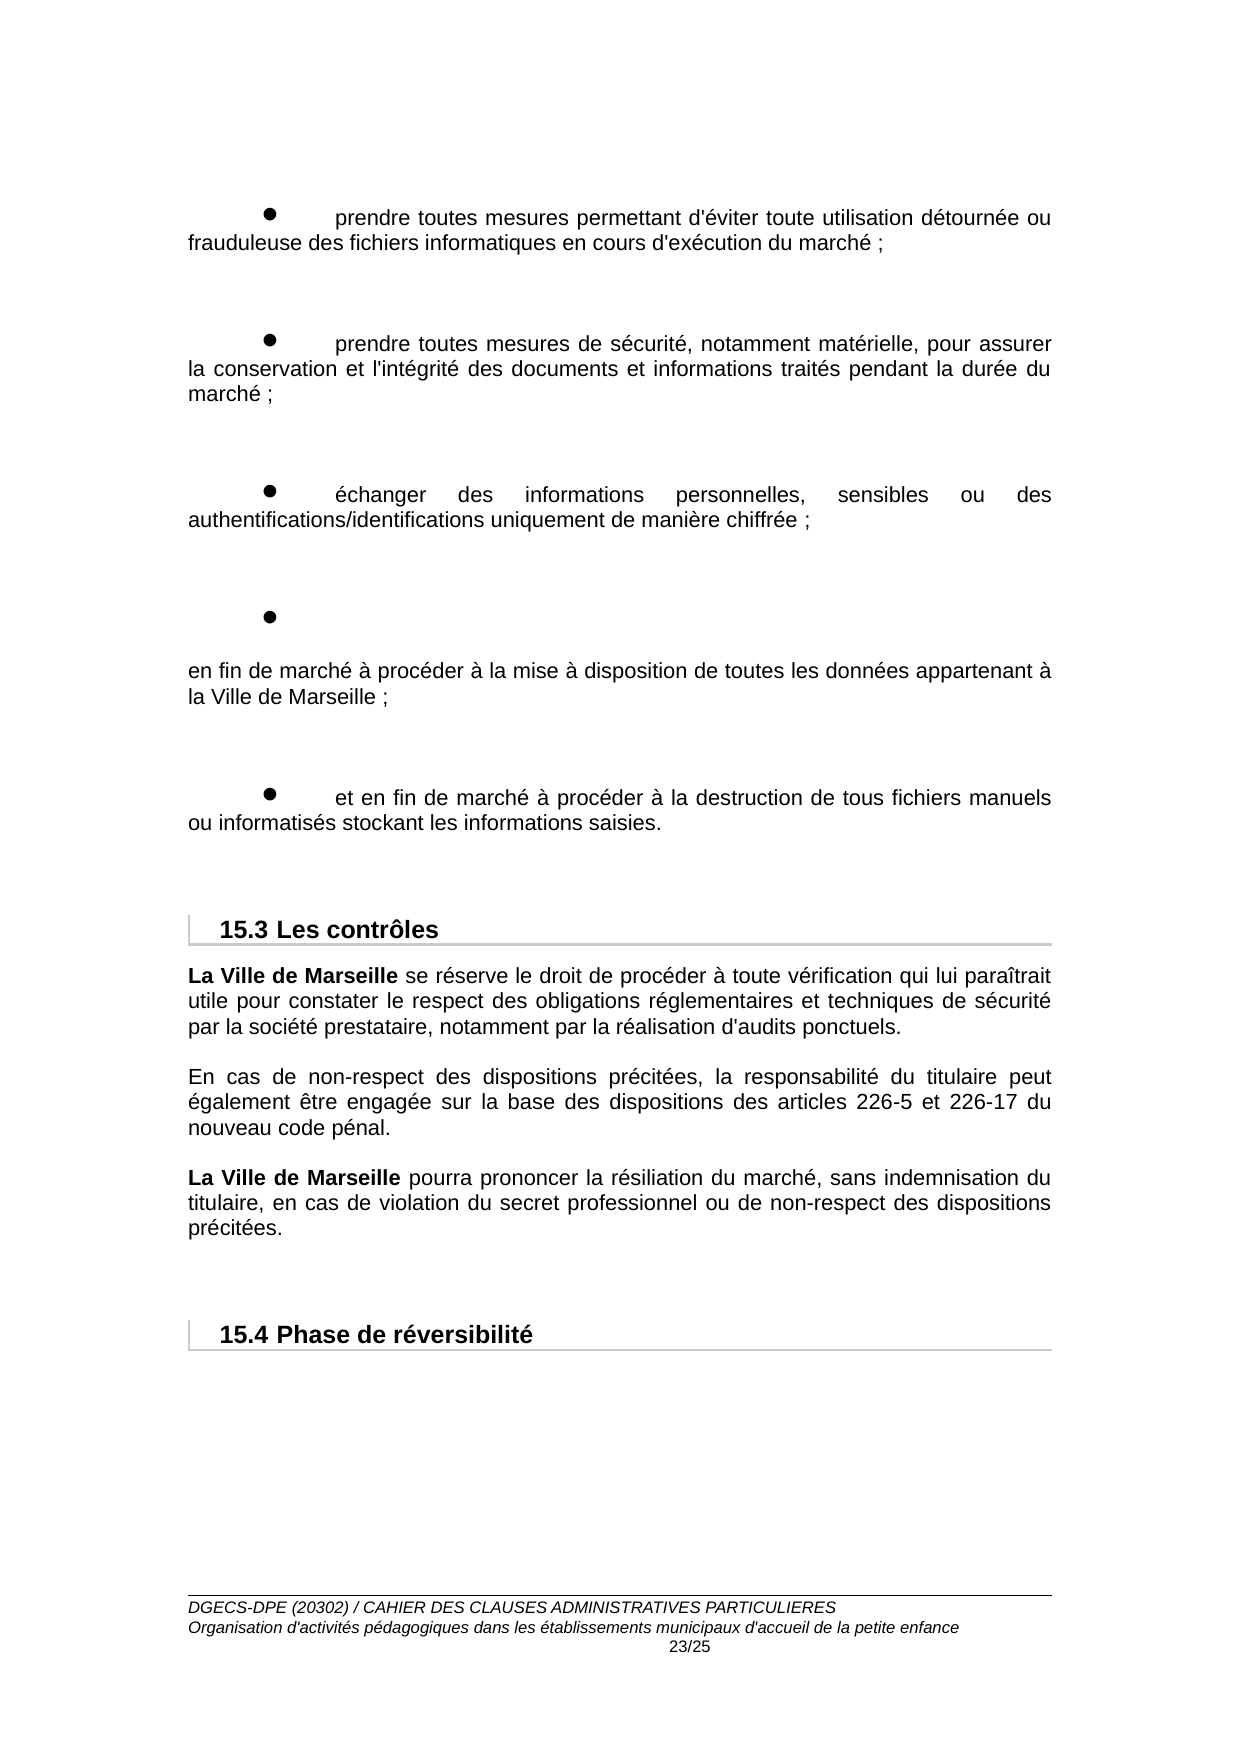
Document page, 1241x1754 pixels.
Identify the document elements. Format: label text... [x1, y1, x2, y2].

list en fin de marché à procéder à la mise à disposition de toutes les données appartenant à la Ville de Marseille ; [188, 608, 1052, 709]
list et en fin de marché à procéder à la destruction de tous fichiers manuels ou informatisés stockant les informations saisies. [188, 784, 1052, 835]
list prendre toutes mesures de sécurité, notamment matérielle, pour assurer la conservation et l'intégrité des documents et informations traités pendant la durée du marché ; [188, 331, 1052, 406]
text En cas de non-respect des dispositions précitées, la responsabilité du titulaire peut également être engagée sur la base des dispositions des articles 226-5 et 226-17 du nouveau code pénal. [188, 1064, 1052, 1140]
text La Ville de Marseille se réserve le droit de procéder à toute vérification qui lui paraîtrait utile pour constater le respect des obligations réglementaires et techniques de sécurité par la société prestataire, notamment par la réalisation d'audits ponctuels. [188, 963, 1052, 1039]
subtitle Phase de réversibilité [190, 1320, 1052, 1349]
text La Ville de Marseille pourra prononcer la résiliation du marché, sans indemnisation du titulaire, en cas de violation du secret professionnel ou de non-respect des dispositions précitées. [188, 1165, 1052, 1241]
list prendre toutes mesures permettant d'éviter toute utilisation détournée ou frauduleuse des fichiers informatiques en cours d'exécution du marché ; [188, 204, 1052, 255]
subtitle Les contrôles [190, 915, 1052, 943]
list échanger des informations personnelles, sensibles ou des authentifications/identifications uniquement de manière chiffrée ; [188, 482, 1052, 532]
